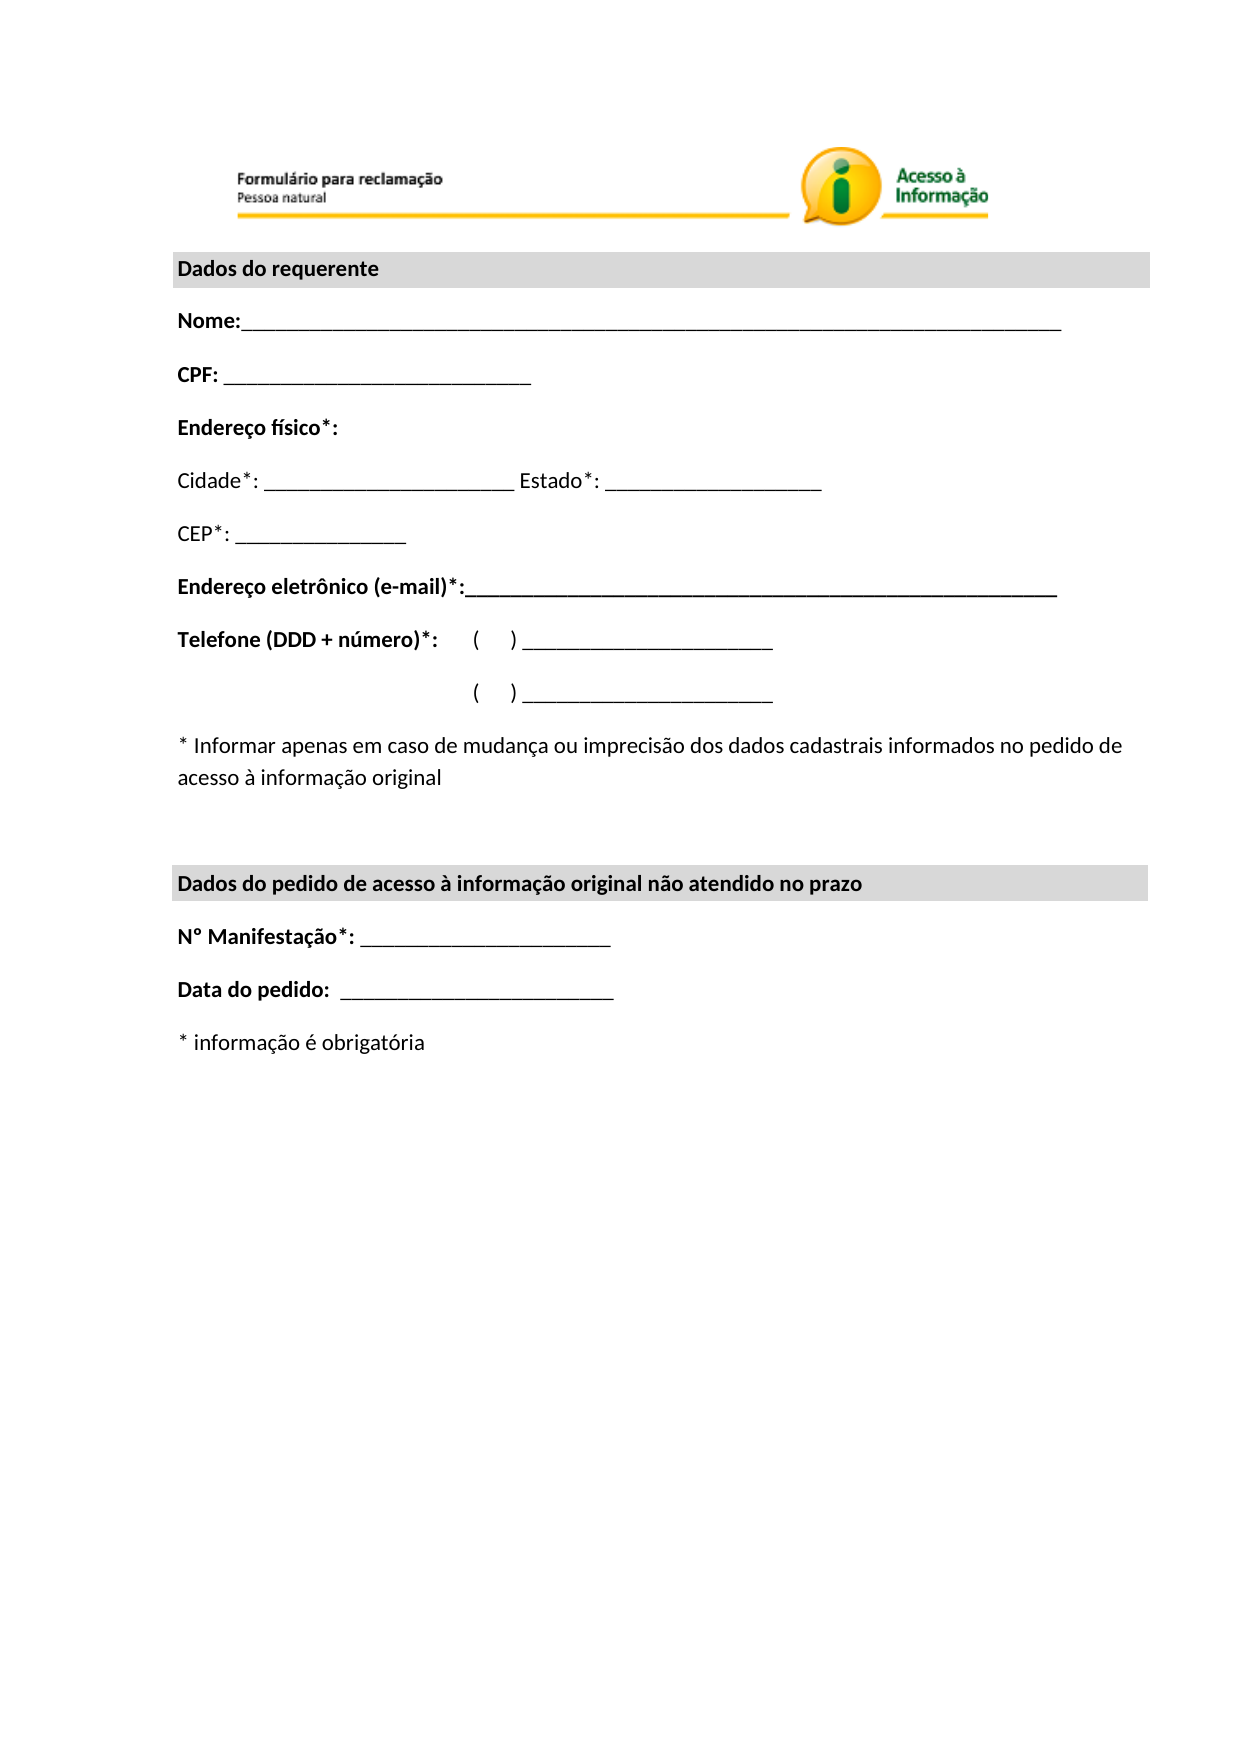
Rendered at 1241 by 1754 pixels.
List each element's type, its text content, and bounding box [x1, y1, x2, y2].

text * Informar apenas em caso de mudança ou imprecisão dos dados cadastrais informados no pedido de acesso à informação original [177, 731, 1144, 791]
text Endereço eletrônico (e-mail)*:____________________________________________________ [177, 572, 1144, 600]
text Nome:________________________________________________________________________ [177, 307, 1144, 335]
text ( ) ______________________ [177, 678, 1144, 706]
text Cidade*: ______________________ Estado*: ___________________ [177, 466, 1144, 494]
text Telefone (DDD + número)*: ( ) ______________________ [177, 625, 1144, 653]
text * informação é obrigatória [177, 1028, 1144, 1056]
text CEP*: _______________ [177, 519, 1144, 547]
text CPF: ___________________________ [177, 360, 1144, 388]
text Nº Manifestação*: ______________________ [177, 922, 1144, 950]
text Endereço físico*: [177, 413, 1144, 441]
text Data do pedido: ________________________ [177, 975, 1144, 1003]
